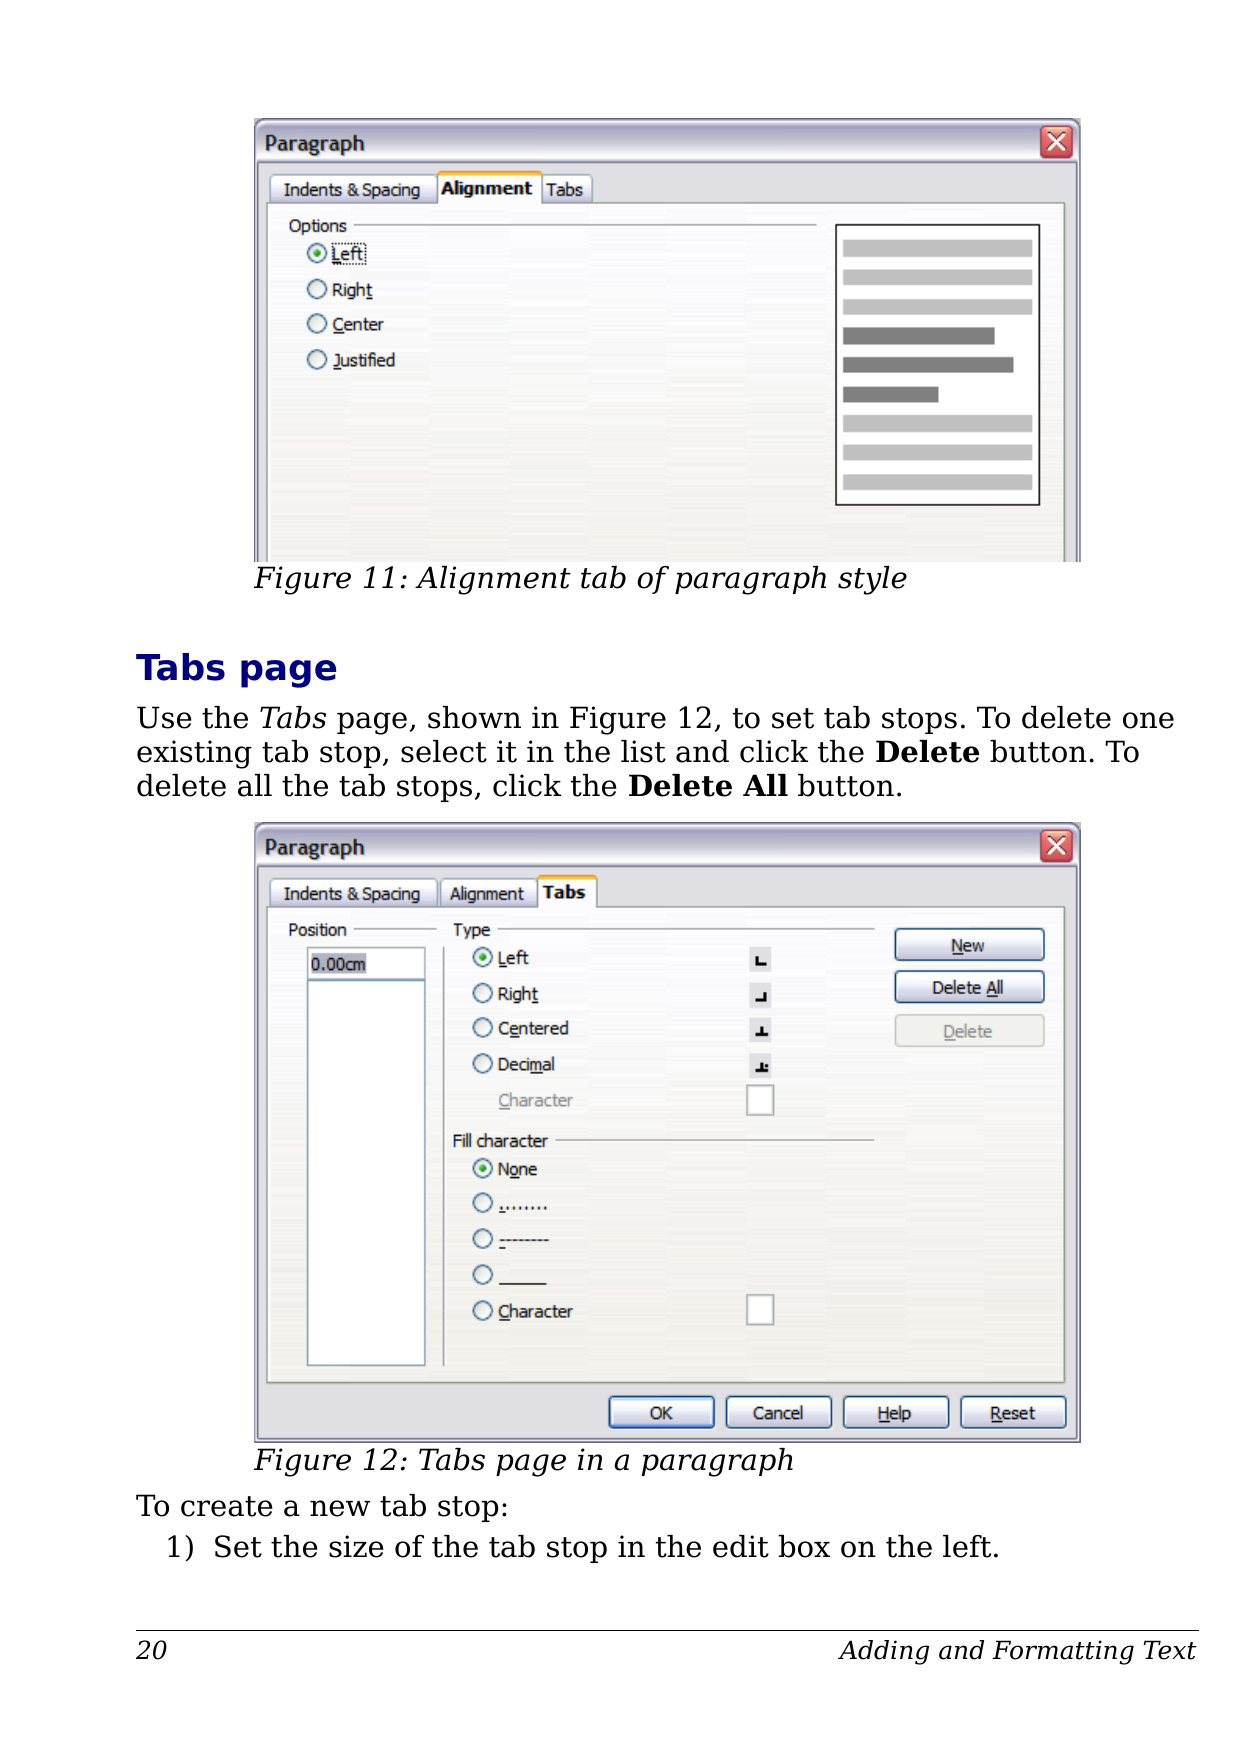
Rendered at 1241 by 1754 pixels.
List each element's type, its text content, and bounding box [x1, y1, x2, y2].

picture [254, 118, 1081, 562]
text Figure 12: Tabs page in a paragraph [254, 1443, 1081, 1477]
list Use the Tabs page, shown in Figure 12, to set tab stops. To delete one existing tab stop, select it in the list and click the Delete button. To delete all the tab stops, click the Delete All button. [136, 701, 1199, 804]
subtitle Tabs page [136, 647, 1199, 689]
text Figure 11: Alignment tab of paragraph style [254, 562, 1081, 595]
list Set the size of the tab stop in the edit box on the left. [195, 1530, 1199, 1564]
picture [254, 822, 1081, 1443]
list To create a new tab stop: [136, 1489, 1199, 1523]
